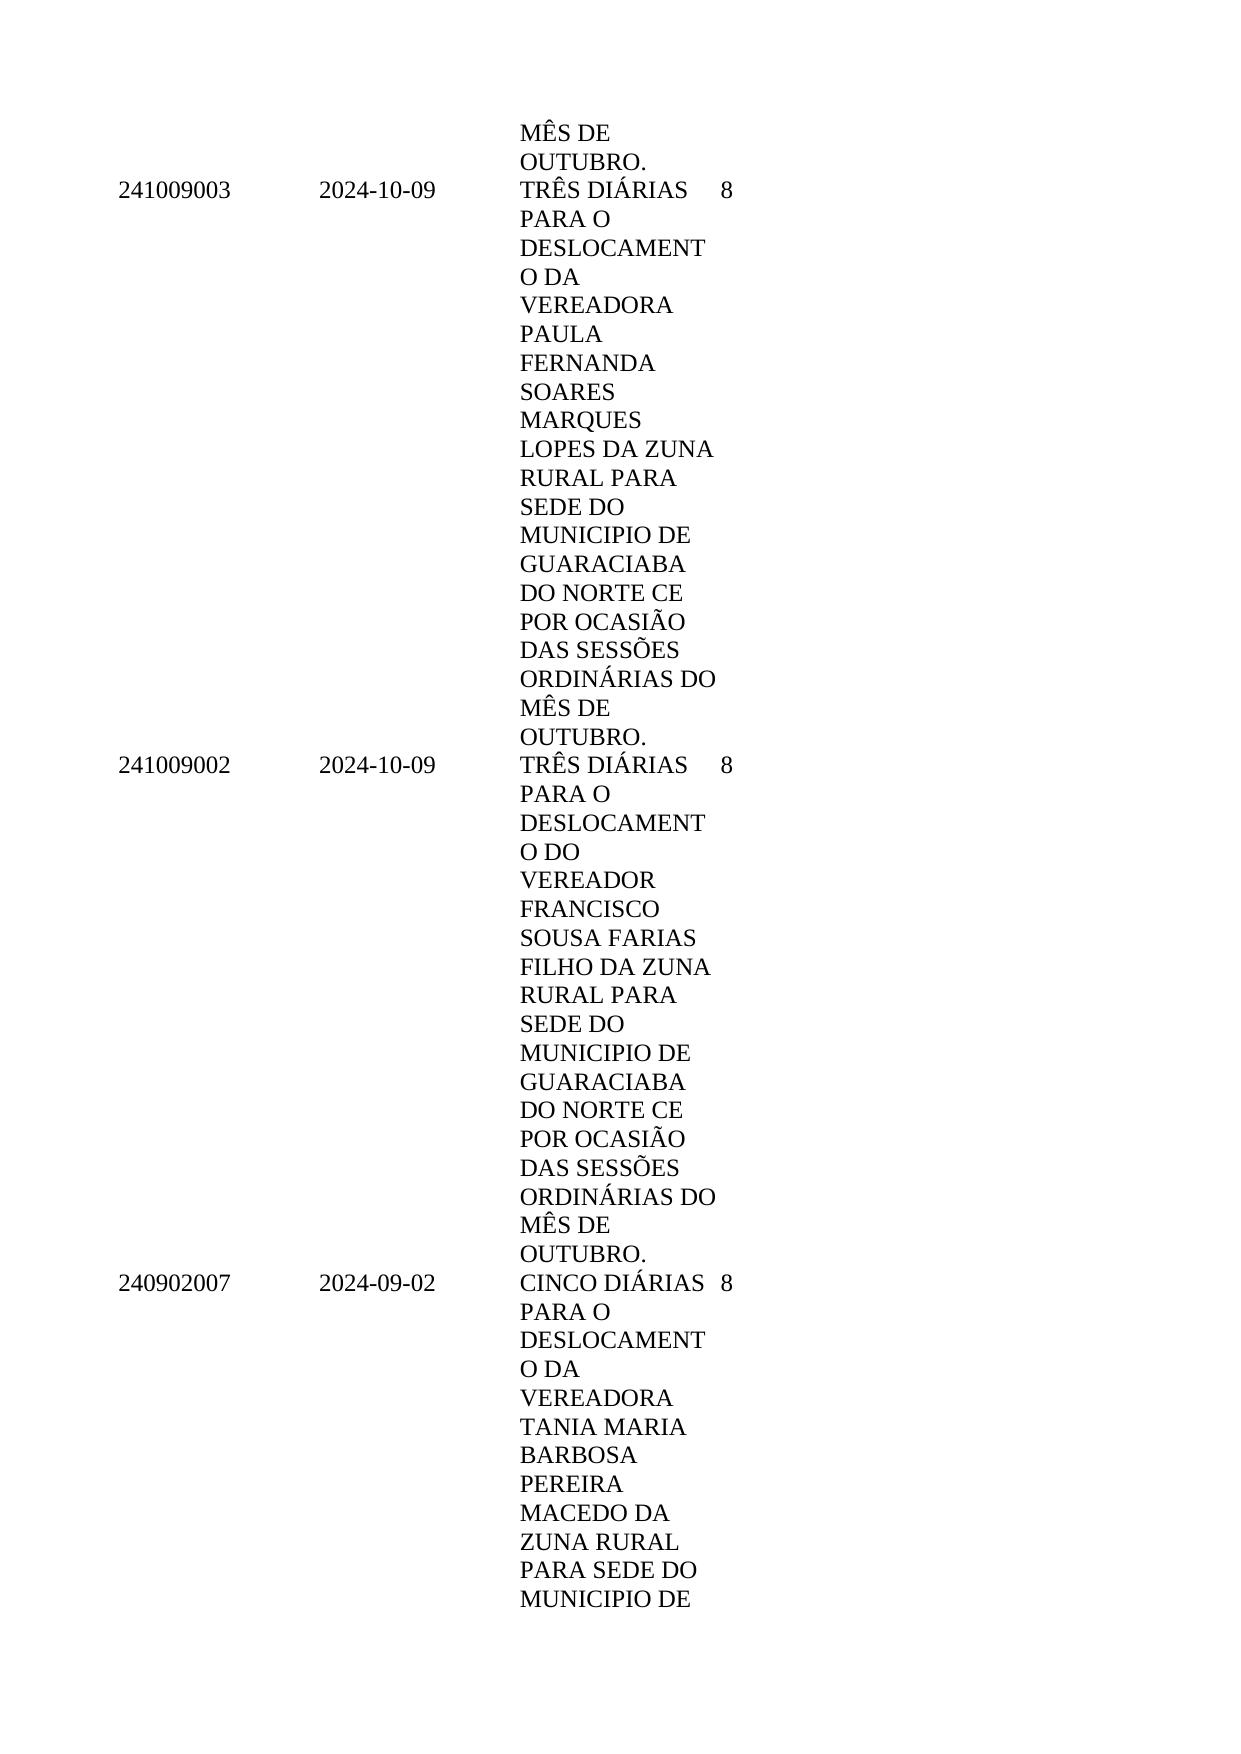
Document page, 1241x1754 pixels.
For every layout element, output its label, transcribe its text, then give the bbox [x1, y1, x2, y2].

table_cell 241009002 [118, 751, 319, 1268]
table_cell 2024-10-09 [319, 751, 519, 1268]
table_cell 8 [720, 176, 921, 751]
table_cell 240902007 [118, 1268, 319, 1613]
table_cell [720, 118, 921, 176]
table_cell [319, 118, 519, 176]
table_cell MÊS DE OUTUBRO. [520, 118, 720, 176]
table_cell 8 [720, 751, 921, 1268]
table_cell 2024-10-09 [319, 176, 519, 751]
table_cell [921, 176, 1122, 751]
table_cell [921, 1268, 1122, 1613]
table_cell 241009003 [118, 176, 319, 751]
table_cell [118, 118, 319, 176]
table_cell CINCO DIÁRIAS PARA O DESLOCAMENTO DA VEREADORA TANIA MARIA BARBOSA PEREIRA MACEDO DA ZUNA RURAL PARA SEDE DO MUNICIPIO DE [520, 1268, 720, 1613]
table_cell 8 [720, 1268, 921, 1613]
table_cell TRÊS DIÁRIAS PARA O DESLOCAMENTO DA VEREADORA PAULA FERNANDA SOARES MARQUES LOPES DA ZUNA RURAL PARA SEDE DO MUNICIPIO DE GUARACIABA DO NORTE CE POR OCASIÃO DAS SESSÕES ORDINÁRIAS DO MÊS DE OUTUBRO. [520, 176, 720, 751]
table_cell [921, 118, 1122, 176]
table_cell 2024-09-02 [319, 1268, 519, 1613]
table_cell TRÊS DIÁRIAS PARA O DESLOCAMENTO DO VEREADOR FRANCISCO SOUSA FARIAS FILHO DA ZUNA RURAL PARA SEDE DO MUNICIPIO DE GUARACIABA DO NORTE CE POR OCASIÃO DAS SESSÕES ORDINÁRIAS DO MÊS DE OUTUBRO. [520, 751, 720, 1268]
table_cell [921, 751, 1122, 1268]
